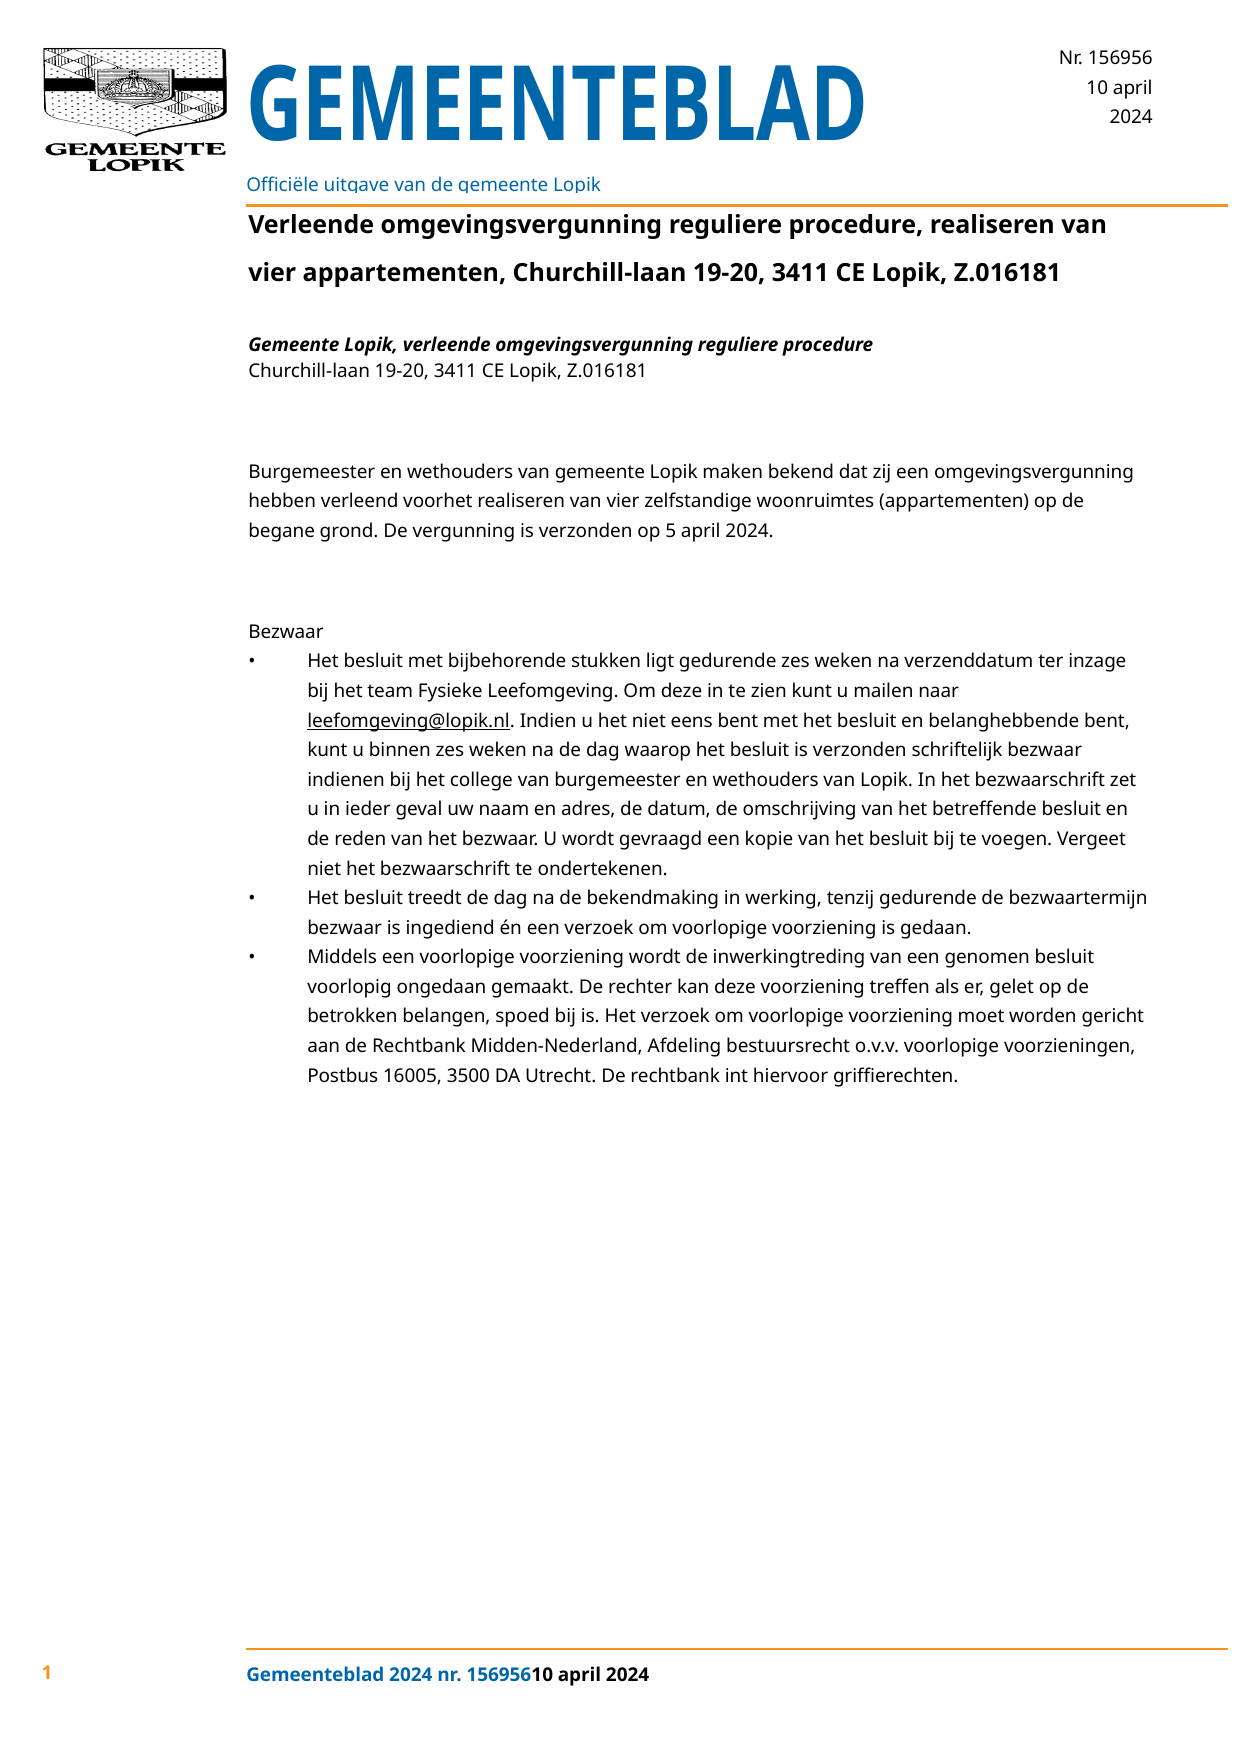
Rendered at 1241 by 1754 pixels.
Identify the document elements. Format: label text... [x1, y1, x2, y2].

text Gemeente Lopik, verleende omgevingsvergunning reguliere procedure [248, 331, 1152, 357]
text Verleende omgevingsvergunning reguliere procedure, realiseren van vier appartementen, Churchill-laan 19-20, 3411 CE Lopik, Z.016181 [248, 207, 1152, 288]
list Het besluit met bijbehorende stukken ligt gedurende zes weken na verzenddatum ter inzage bij het team Fysieke Leefomgeving. Om deze in te zien kunt u mailen naar leefomgeving@lopik.nl. Indien u het niet eens bent met het besluit en belanghebbende bent, kunt u binnen zes weken na de dag waarop het besluit is verzonden schriftelijk bezwaar indienen bij het college van burgemeester en wethouders van Lopik. In het bezwaarschrift zet u in ieder geval uw naam en adres, de datum, de omschrijving van het betreffende besluit en de reden van het bezwaar. U wordt gevraagd een kopie van het besluit bij te voegen. Vergeet niet het bezwaarschrift te ondertekenen. [248, 648, 1152, 880]
list Middels een voorlopige voorziening wordt de inwerkingtreding van een genomen besluit voorlopig ongedaan gemaakt. De rechter kan deze voorziening treffen als er, gelet op de betrokken belangen, spoed bij is. Het verzoek om voorlopige voorziening moet worden gericht aan de Rechtbank Midden-Nederland, Afdeling bestuursrecht o.v.v. voorlopige voorzieningen, Postbus 16005, 3500 DA Utrecht. De rechtbank int hiervoor griffierechten. [248, 943, 1152, 1087]
list Het besluit treedt de dag na de bekendmaking in werking, tenzij gedurende de bezwaartermijn bezwaar is ingediend én een verzoek om voorlopige voorziening is gedaan. [248, 884, 1152, 939]
picture [41, 47, 231, 172]
text Burgemeester en wethouders van gemeente Lopik maken bekend dat zij een omgevingsvergunning hebben verleend voorhet realiseren van vier zelfstandige woonruimtes (appartementen) op de begane grond. De vergunning is verzonden op 5 april 2024. [248, 458, 1152, 543]
text Bezwaar [248, 618, 1152, 644]
text Churchill-laan 19-20, 3411 CE Lopik, Z.016181 [248, 357, 1152, 383]
